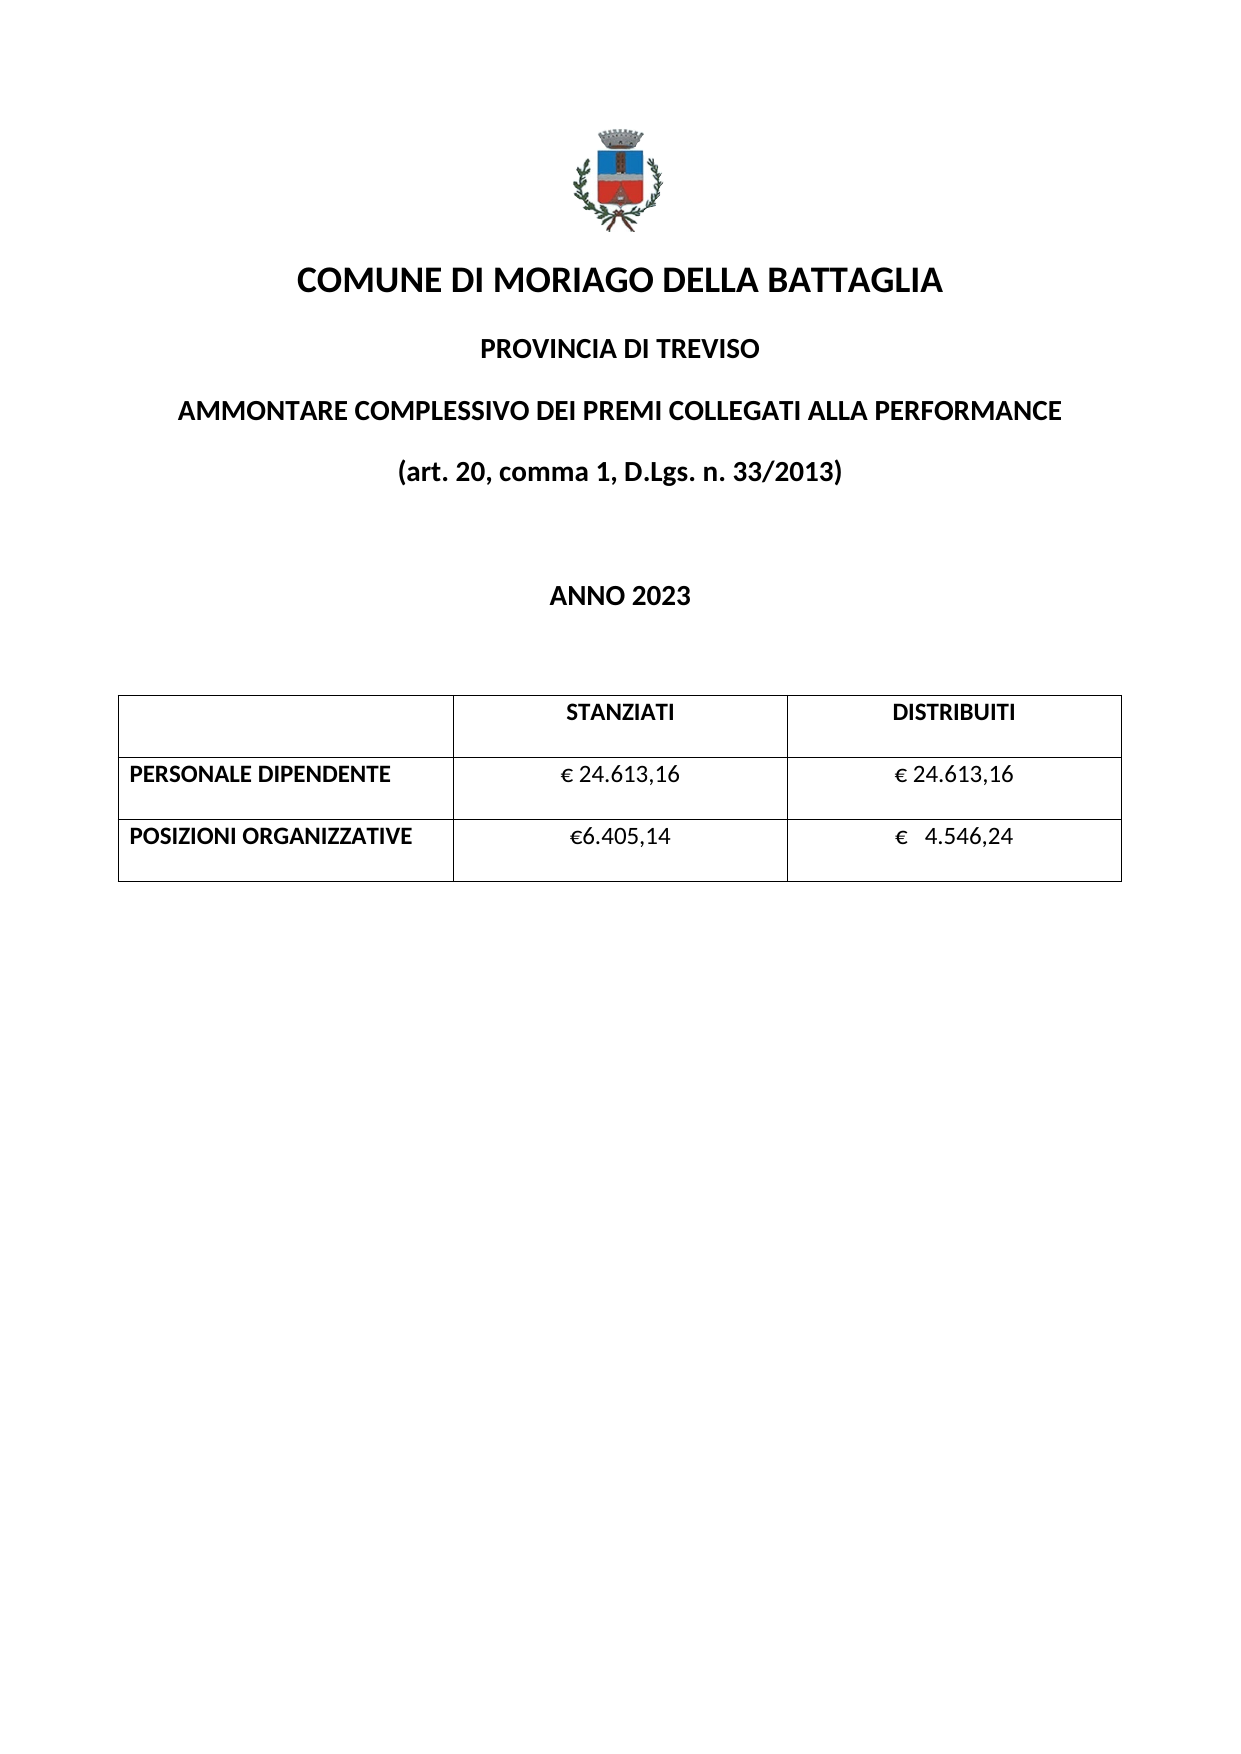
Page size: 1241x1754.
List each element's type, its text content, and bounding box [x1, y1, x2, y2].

table_header STANZIATI [454, 696, 787, 757]
text COMUNE DI MORIAGO DELLA BATTAGLIA [118, 256, 1122, 302]
table_cell €6.405,14 [454, 820, 787, 881]
table_cell € 24.613,16 [454, 758, 787, 819]
text AMMONTARE COMPLESSIVO DEI PREMI COLLEGATI ALLA PERFORMANCE [118, 392, 1122, 427]
table_header DISTRIBUITI [788, 696, 1121, 757]
table_cell € 4.546,24 [788, 820, 1121, 881]
table_cell POSIZIONI ORGANIZZATIVE [119, 820, 453, 881]
text (art. 20, comma 1, D.Lgs. n. 33/2013) [118, 453, 1122, 489]
table_cell PERSONALE DIPENDENTE [119, 758, 453, 819]
table_header [119, 696, 453, 757]
text PROVINCIA DI TREVISO [118, 330, 1122, 366]
text ANNO 2023 [118, 577, 1122, 613]
table_cell € 24.613,16 [788, 758, 1121, 819]
